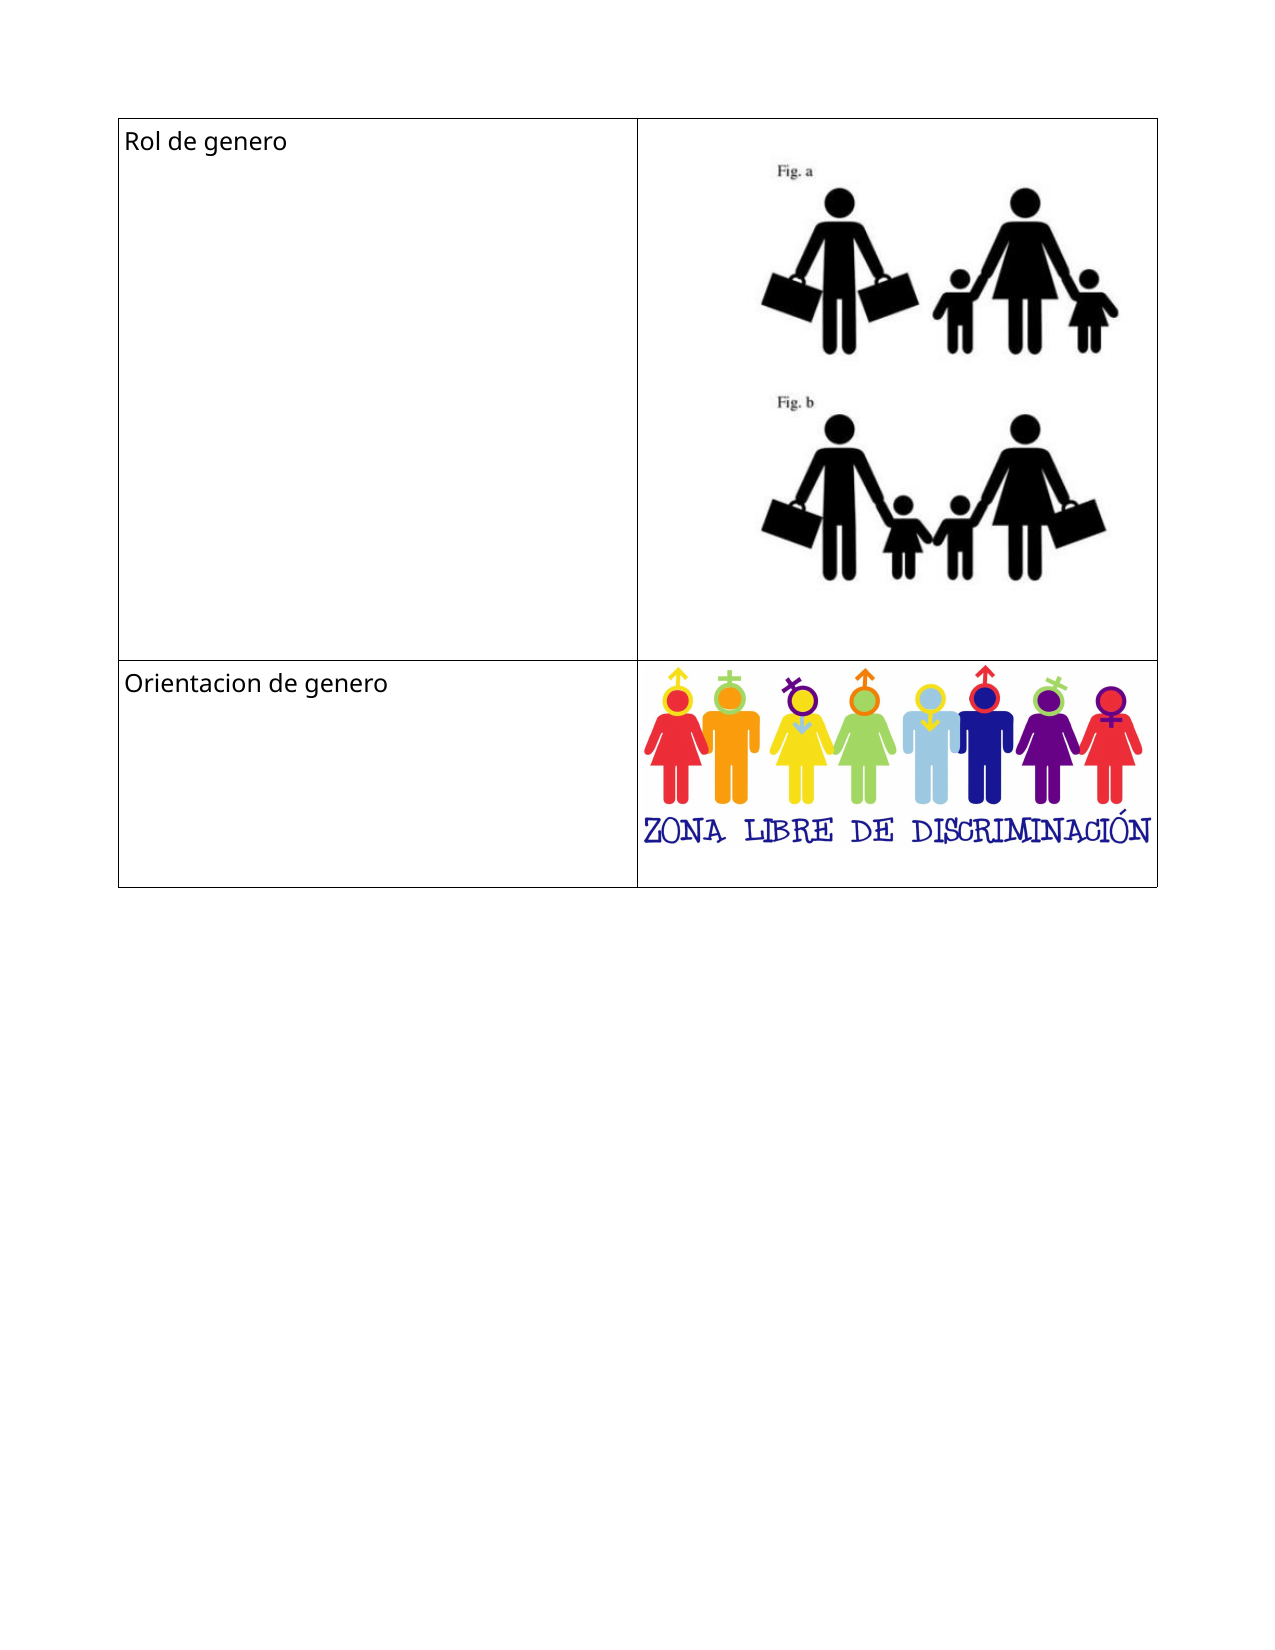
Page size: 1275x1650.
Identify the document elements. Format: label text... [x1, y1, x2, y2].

picture [643, 665, 1152, 848]
table_cell [638, 661, 1157, 887]
table_cell [638, 119, 1157, 660]
picture [643, 123, 1152, 620]
table_cell Rol de genero [119, 119, 637, 660]
table_cell Orientacion de genero [119, 661, 637, 887]
